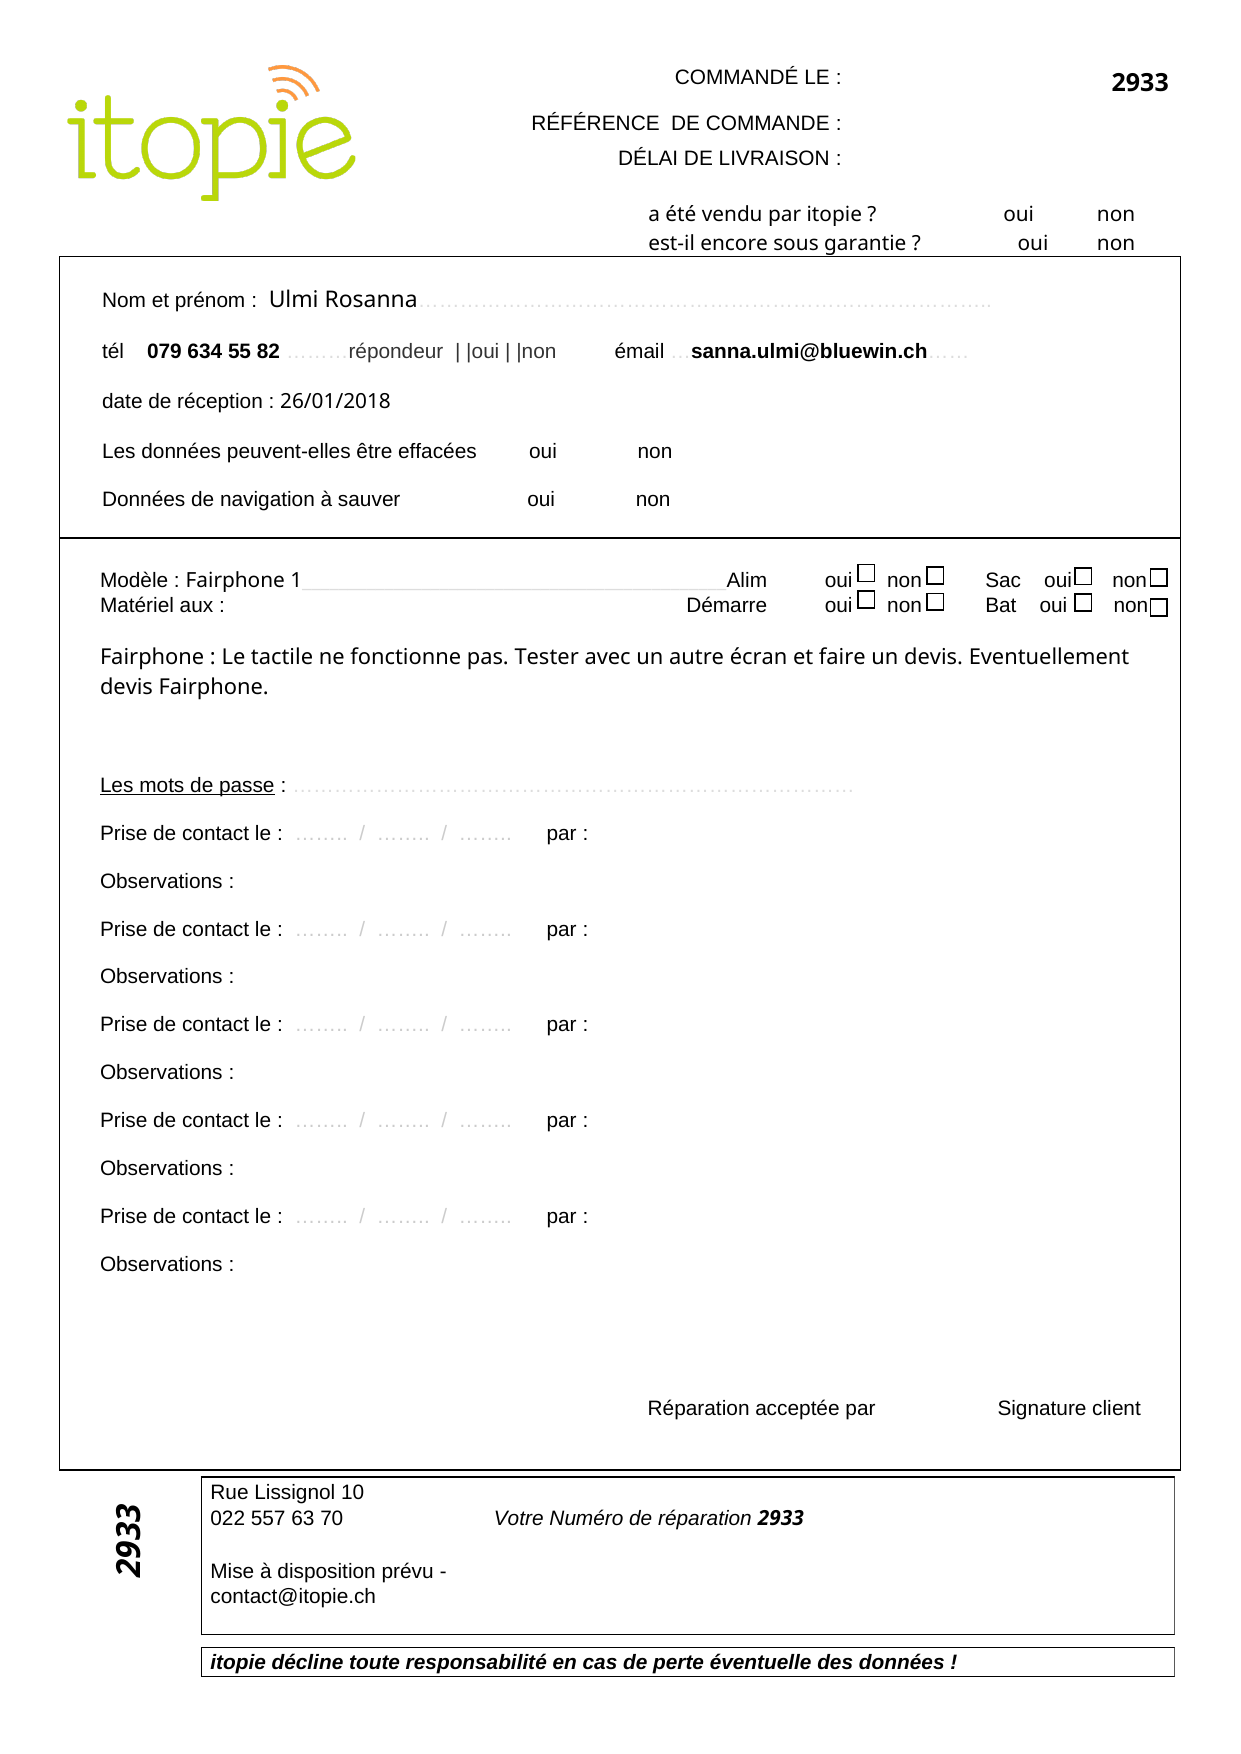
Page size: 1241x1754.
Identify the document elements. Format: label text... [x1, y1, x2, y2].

text Prise de contact le : …….. / …….. / …….. par : [60, 1201, 1180, 1228]
text Données de navigation à sauver oui non [60, 484, 1180, 511]
text Observations : [60, 961, 1180, 988]
text Prise de contact le : …….. / …….. / …….. par : [60, 1105, 1180, 1132]
text Nom et prénom : Ulmi Rosanna……………………………………………………………………….. [60, 280, 1180, 314]
text Observations : [60, 1057, 1180, 1084]
table_cell [847, 140, 1180, 175]
table_header 2933 [59, 1471, 195, 1683]
table_cell DÉLAI DE LIVRAISON : [490, 140, 847, 175]
table_header Rue Lissignol 10 022 557 63 70 Votre Numéro de réparation 2933 Mise à disposition prévu - contact@itopie.ch [195, 1471, 1180, 1641]
text Prise de contact le : …….. / …….. / …….. par : [60, 817, 1180, 844]
table_cell RÉFÉRENCE DE COMMANDE : [490, 105, 847, 140]
text Prise de contact le : …….. / …….. / …….. par : [60, 913, 1180, 940]
text Prise de contact le : …….. / …….. / …….. par : [60, 1009, 1180, 1036]
text a été vendu par itopie ? oui non [59, 199, 1181, 228]
text date de réception : 26/01/2018 [60, 383, 1180, 415]
text Matériel aux : Démarre oui non Bat oui non [60, 590, 1180, 617]
picture [67, 65, 356, 201]
text Les mots de passe : ……………………………………………………………………… [60, 769, 1180, 797]
text Réparation acceptée par Signature client [60, 1392, 1180, 1419]
text Modèle : Fairphone 1 Alim oui non Sac oui non [879, 562, 925, 590]
text Les données peuvent-elles être effacées oui non [60, 436, 1180, 463]
text est-il encore sous garantie ? oui non [59, 228, 1181, 256]
text tél 079 634 55 82 ………répondeur | |oui | |non émail …sanna.ulmi@bluewin.ch…… [60, 335, 1180, 362]
text Modèle : Fairphone 1 Alim oui non Sac oui non [60, 562, 856, 590]
text Observations : [60, 1153, 1180, 1180]
table_cell [847, 105, 1180, 140]
text Modèle : Fairphone 1 Alim oui non Sac oui non [948, 562, 1180, 590]
text Observations : [60, 1249, 1180, 1276]
table_cell itopie décline toute responsabilité en cas de perte éventuelle des données ! [195, 1641, 1180, 1683]
table_header COMMANDÉ LE : [490, 59, 847, 104]
text Fairphone : Le tactile ne fonctionne pas. Tester avec un autre écran et faire un devis. Eventuellement devis Fairphone. [60, 638, 1180, 701]
table_header 2933 [847, 59, 1180, 104]
text Observations : [60, 865, 1180, 892]
